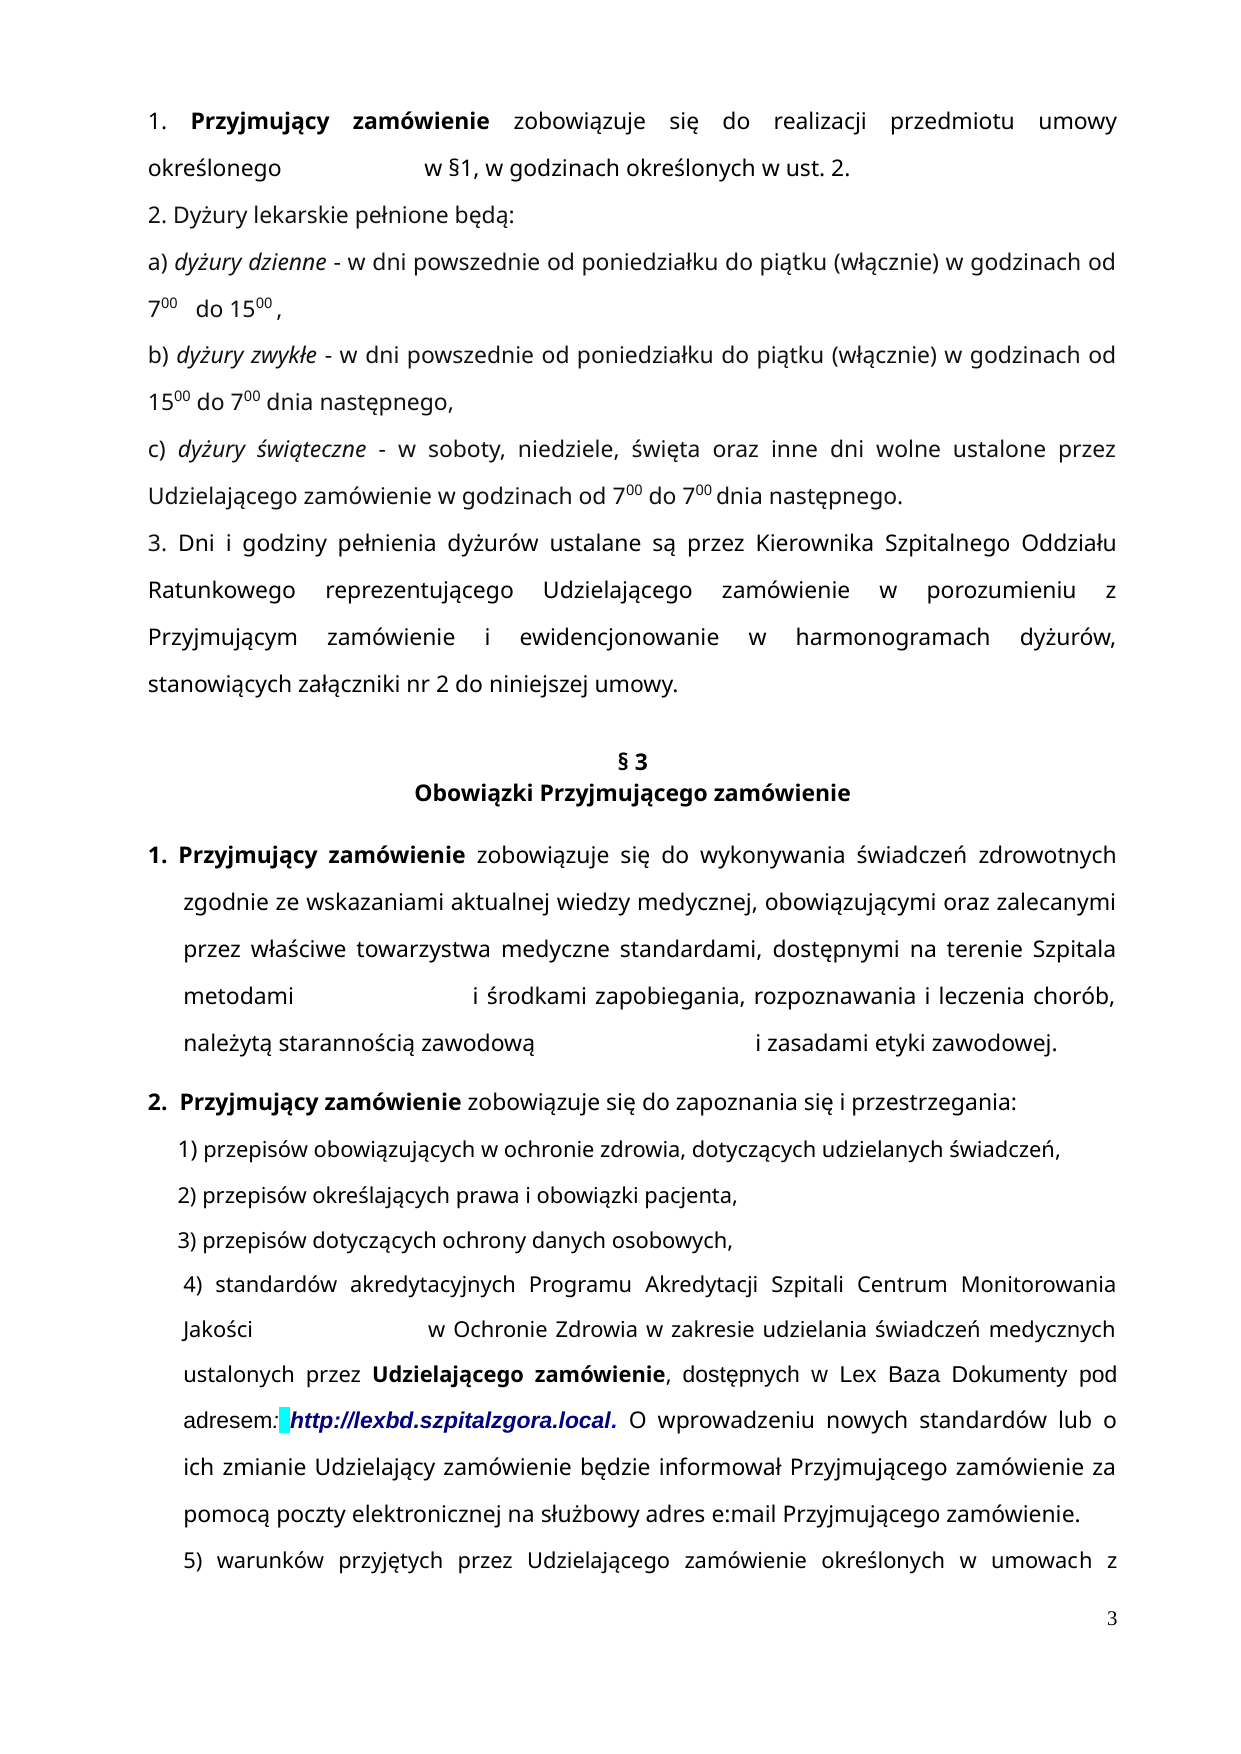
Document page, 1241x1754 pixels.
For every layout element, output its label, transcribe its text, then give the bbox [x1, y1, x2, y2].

list 3) przepisów dotyczących ochrony danych osobowych, [177, 1225, 1117, 1254]
list 2. Przyjmujący zamówienie zobowiązuje się do zapoznania się i przestrzegania: [148, 1086, 1117, 1117]
text Obowiązki Przyjmującego zamówienie [148, 777, 1117, 808]
text c) dyżury świąteczne - w soboty, niedziele, święta oraz inne dni wolne ustalone przez Udzielającego zamówienie w godzinach od 700 do 700 dnia następnego. [148, 433, 1117, 511]
text § 3 [148, 746, 1117, 777]
text 3. Dni i godziny pełnienia dyżurów ustalane są przez Kierownika Szpitalnego Oddziału Ratunkowego reprezentującego Udzielającego zamówienie w porozumieniu z Przyjmującym zamówienie i ewidencjonowanie w harmonogramach dyżurów, stanowiących załączniki nr 2 do niniejszej umowy. [148, 527, 1117, 699]
text 1. Przyjmujący zamówienie zobowiązuje się do realizacji przedmiotu umowy określonego w §1, w godzinach określonych w ust. 2. [148, 105, 1117, 183]
list 2) przepisów określających prawa i obowiązki pacjenta, [177, 1180, 1117, 1210]
text b) dyżury zwykłe - w dni powszednie od poniedziałku do piątku (włącznie) w godzinach od 1500 do 700 dnia następnego, [148, 339, 1117, 417]
list 1. Przyjmujący zamówienie zobowiązuje się do wykonywania świadczeń zdrowotnych zgodnie ze wskazaniami aktualnej wiedzy medycznej, obowiązującymi oraz zalecanymi przez właściwe towarzystwa medyczne standardami, dostępnymi na terenie Szpitala metodami i środkami zapobiegania, rozpoznawania i leczenia chorób, należytą starannością zawodową i zasadami etyki zawodowej. [148, 839, 1117, 1058]
list 5) warunków przyjętych przez Udzielającego zamówienie określonych w umowach z [183, 1545, 1117, 1574]
text 2. Dyżury lekarskie pełnione będą: [148, 199, 1117, 230]
list 4) standardów akredytacyjnych Programu Akredytacji Szpitali Centrum Monitorowania Jakości w Ochronie Zdrowia w zakresie udzielania świadczeń medycznych ustalonych przez Udzielającego zamówienie, dostępnych w Lex Baza Dokumenty pod adresem: http://lexbd.szpitalzgora.local. O wprowadzeniu nowych standardów lub o ich zmianie Udzielający zamówienie będzie informował Przyjmującego zamówienie za pomocą poczty elektronicznej na służbowy adres e:mail Przyjmującego zamówienie. [183, 1269, 1117, 1529]
list 1) przepisów obowiązujących w ochronie zdrowia, dotyczących udzielanych świadczeń, [177, 1133, 1117, 1164]
text a) dyżury dzienne - w dni powszednie od poniedziałku do piątku (włącznie) w godzinach od 700 do 1500 , [148, 246, 1117, 324]
